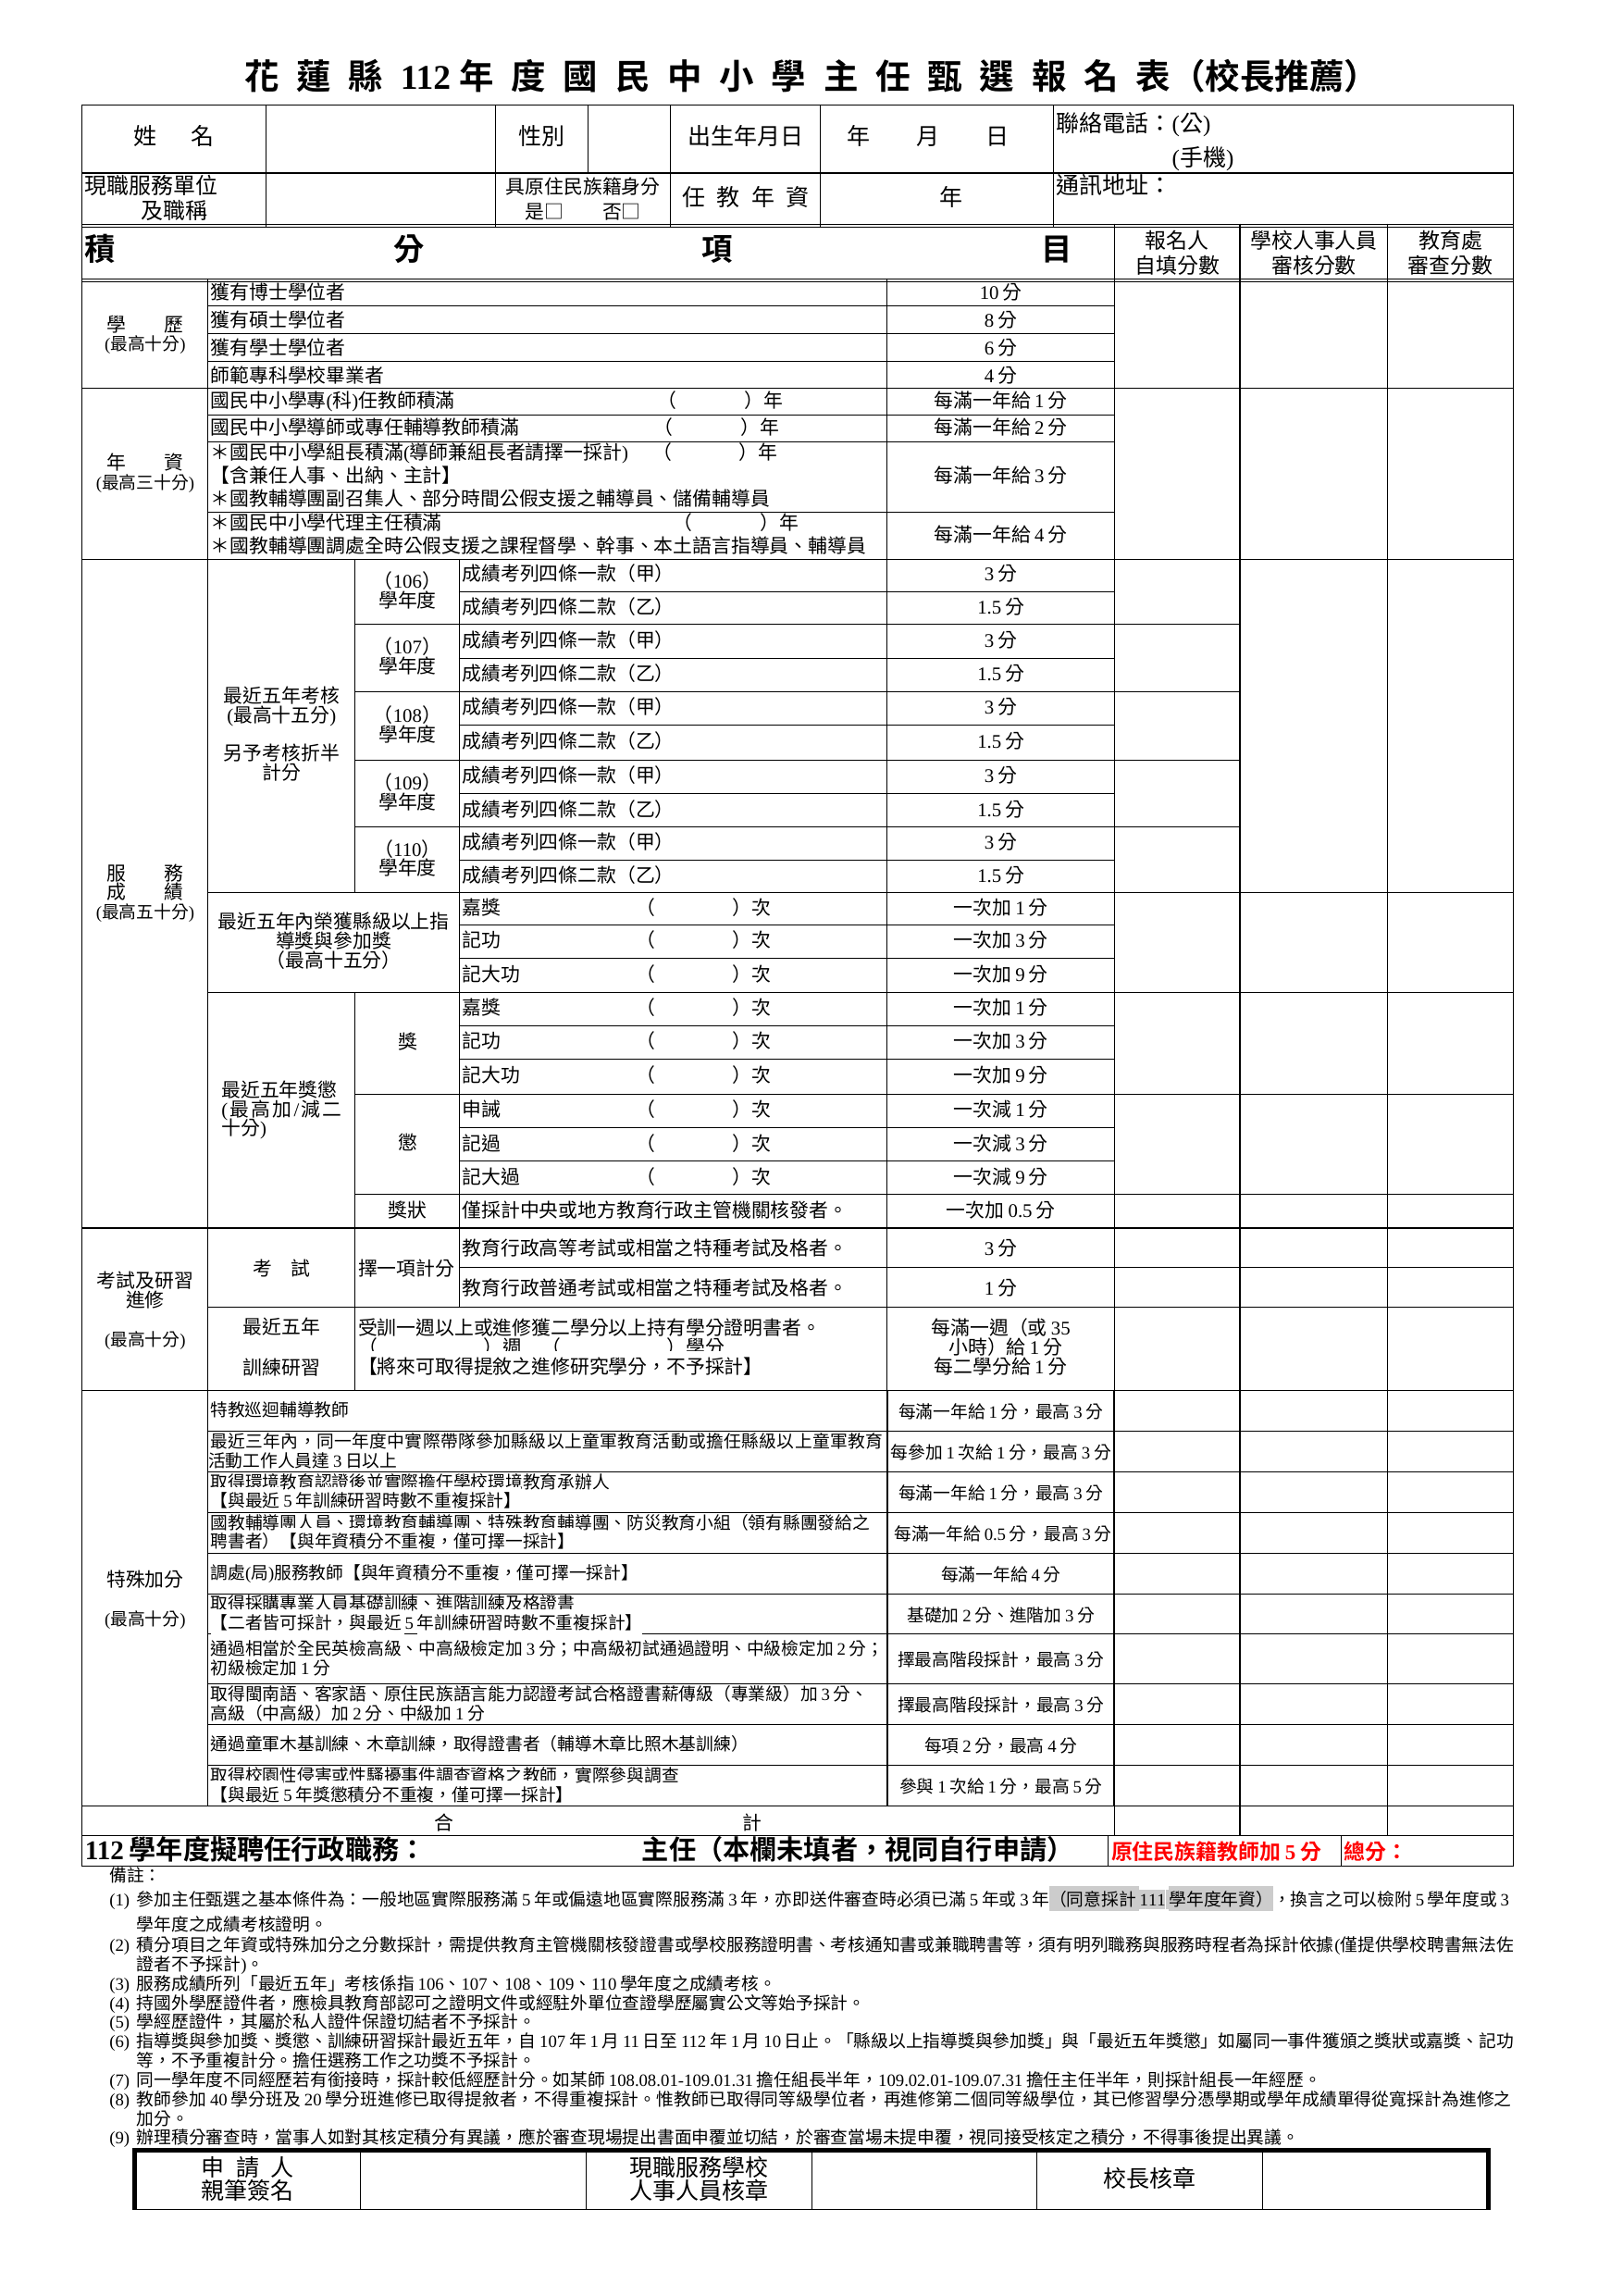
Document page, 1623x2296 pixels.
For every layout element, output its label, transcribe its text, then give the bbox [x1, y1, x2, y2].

table_cell [1115, 1725, 1239, 1765]
table_cell [1241, 1684, 1387, 1724]
table_cell 考 試 [208, 1229, 354, 1307]
list 學經歷證件，其屬於私人證件保證切結者不予採計。 [109, 2013, 1514, 2032]
table_cell [1388, 560, 1513, 892]
table_cell 年 資 (最高三十分) [82, 389, 207, 559]
table_cell [1388, 389, 1513, 559]
table_cell 成績考列四條一款（甲） [460, 625, 886, 658]
table_cell 國民中小學專(科)任教師積滿 （ ）年 [208, 389, 886, 415]
table_cell [1115, 389, 1239, 559]
table_cell 獲有博士學位者 [208, 282, 886, 305]
table_cell 具原住民族籍身分 是□ 否□ [496, 174, 670, 224]
table_cell 申誡 （ ）次 [460, 1095, 886, 1127]
table_cell [1115, 1595, 1239, 1633]
table_cell ＊國民中小學代理主任積滿 （ ）年 ＊國教輔導團調處全時公假支援之課程督學、幹事、本土語言指導員、輔導員 [208, 513, 886, 559]
table_cell 成績考列四條一款（甲） [460, 827, 886, 860]
table_cell 4分 [887, 362, 1114, 388]
table_cell 特殊加分 (最高十分) [82, 1391, 207, 1806]
table_cell [1241, 1391, 1387, 1431]
table_cell [1388, 1806, 1513, 1835]
table_cell 任 教 年 資 [671, 174, 820, 224]
table_cell 學 歷 (最高十分) [82, 282, 207, 388]
table_cell 記大過 （ ）次 [460, 1161, 886, 1194]
table_cell 記大功 （ ）次 [460, 959, 886, 992]
table_cell [1241, 282, 1387, 388]
table_cell 一次加9分 [887, 959, 1114, 992]
table_cell 成績考列四條二款（乙） [460, 592, 886, 624]
table_cell 特教巡迴輔導教師 [208, 1391, 886, 1431]
table_cell 記過 （ ）次 [460, 1128, 886, 1160]
table_cell 每項2分，最高4分 [888, 1725, 1113, 1765]
table_cell 112學年度擬聘任行政職務： 主任（本欄未填者，視同自行申請） [82, 1836, 1108, 1866]
table_cell 3分 [887, 827, 1114, 860]
table_cell [1115, 1095, 1239, 1194]
table_cell [1115, 1308, 1239, 1390]
table_cell 每滿一年給2分 [887, 416, 1114, 441]
table_cell 最近五年內榮獲縣級以上指導獎與參加獎 （最高十五分） [208, 893, 459, 992]
table_cell [1115, 1391, 1239, 1431]
table_cell [1241, 1095, 1387, 1194]
table_cell 獎 [355, 993, 459, 1094]
table_cell 嘉獎 （ ）次 [460, 993, 886, 1025]
table_header 申 請 人 親筆簽名 [137, 2153, 360, 2209]
table_cell 取得採購專業人員基礎訓練、進階訓練及格證書 【二者皆可採計，與最近5年訓練研習時數不重複採計】 [208, 1595, 886, 1633]
table_cell [1388, 1554, 1513, 1593]
table_cell [1241, 993, 1387, 1094]
table_cell 通過相當於全民英檢高級、中高級檢定加3分；中高級初試通過證明、中級檢定加2分；初級檢定加1分 [208, 1634, 886, 1683]
table_cell 記功 （ ）次 [460, 925, 886, 958]
table_cell 獲有學士學位者 [208, 334, 886, 360]
table_cell 最近五年 訓練研習 [208, 1308, 354, 1390]
table_cell 最近五年考核 (最高十五分) 另予考核折半計分 [208, 560, 354, 892]
table_cell 每滿一年給4分 [888, 1554, 1113, 1593]
table_cell 嘉獎 （ ）次 [460, 893, 886, 925]
table_cell [1115, 993, 1239, 1094]
table_cell [1388, 1268, 1513, 1307]
table_header [588, 105, 670, 172]
table_cell [1241, 1472, 1387, 1511]
table_header 姓 名 [82, 105, 266, 172]
table_cell 每滿一年給1分 [887, 389, 1114, 415]
table_cell 獲有碩士學位者 [208, 306, 886, 333]
table_cell 1.5分 [887, 861, 1114, 892]
table_cell 每滿一年給1分，最高3分 [888, 1391, 1113, 1431]
table_cell 3分 [887, 692, 1114, 725]
table_cell 最近三年內，同一年度中實際帶隊參加縣級以上童軍教育活動或擔任縣級以上童軍教育活動工作人員達3日以上 [208, 1432, 886, 1471]
table_cell [1241, 1806, 1387, 1835]
table_cell 1.5分 [887, 726, 1114, 760]
table_cell 1.5分 [887, 592, 1114, 624]
table_header [812, 2153, 1036, 2209]
table_cell 擇最高階段採計，最高3分 [888, 1684, 1113, 1724]
table_cell [1388, 1195, 1513, 1227]
table_cell [1115, 827, 1239, 892]
table_cell 每滿一年給4分 [887, 513, 1114, 559]
list 教師參加40學分班及20學分班進修已取得提敘者，不得重複採計。惟教師已取得同等級學位者，再進修第二個同等級學位，其已修習學分憑學期或學年成績單得從寬採計為進修之加分。 [109, 2090, 1514, 2128]
table_cell [1241, 389, 1387, 559]
table_cell [1388, 1513, 1513, 1552]
table_cell [1388, 1432, 1513, 1471]
table_cell 每滿一週（或35 小時）給1分 每二學分給1分 [887, 1308, 1114, 1390]
table_cell 通過童軍木基訓練、木章訓練，取得證書者（輔導木章比照木基訓練） [208, 1725, 886, 1765]
list 服務成績所列「最近五年」考核係指106、107、108、109、110學年度之成績考核。 [109, 1974, 1514, 1993]
table_cell 國教輔導團人員、環境教育輔導團、特殊教育輔導團、防災教育小組（領有縣團發給之聘書者）【與年資積分不重複，僅可擇一採計】 [208, 1513, 886, 1552]
table_cell 6分 [887, 334, 1114, 360]
list 積分項目之年資或特殊加分之分數採計，需提供教育主管機關核發證書或學校服務證明書、考核通知書或兼職聘書等，須有明列職務與服務時程者為採計依據(僅提供學校聘書無法佐證者不予採計)。 [109, 1936, 1514, 1974]
table_cell [1388, 1766, 1513, 1806]
table_header [361, 2153, 586, 2209]
table_cell （110） 學年度 [355, 827, 459, 892]
table_header 現職服務學校 人事人員核章 [587, 2153, 812, 2209]
table_cell [1241, 560, 1387, 892]
table_cell 服 務 成 績 (最高五十分) [82, 560, 207, 1227]
table_cell 一次減9分 [887, 1161, 1114, 1194]
table_cell （106） 學年度 [355, 560, 459, 624]
table_cell 國民中小學導師或專任輔導教師積滿 （ ）年 [208, 416, 886, 441]
table_cell 教育行政高等考試或相當之特種考試及格者。 [460, 1229, 886, 1267]
table_cell [1115, 1229, 1239, 1267]
table_cell 一次加3分 [887, 1026, 1114, 1059]
table_cell [1388, 893, 1513, 992]
table_cell [1115, 1472, 1239, 1511]
table_cell 受訓一週以上或進修獲二學分以上持有學分證明書者。 （ ）週 （ ）學分 【將來可取得提敘之進修研究學分，不予採計】 [355, 1308, 886, 1390]
table_cell 基礎加2分、進階加3分 [888, 1595, 1113, 1633]
table_cell [1388, 282, 1513, 388]
table_cell 10分 [887, 282, 1114, 305]
table_cell 1.5分 [887, 659, 1114, 691]
table_cell 一次加3分 [887, 925, 1114, 958]
table_cell 3分 [887, 1229, 1114, 1267]
table_header 聯絡電話：(公) (手機) [1054, 105, 1513, 172]
table_cell [1388, 1472, 1513, 1511]
table_cell 每滿一年給0.5分，最高3分 [888, 1513, 1113, 1552]
table_cell 一次加1分 [887, 993, 1114, 1025]
table_cell 3分 [887, 761, 1114, 793]
table_cell [1241, 1195, 1387, 1227]
table_cell 合 計 [82, 1806, 1114, 1835]
table_cell 8分 [887, 306, 1114, 333]
table_cell 每滿一年給3分 [887, 442, 1114, 512]
table_cell [1241, 893, 1387, 992]
table_cell 考試及研習進修 (最高十分) [82, 1229, 207, 1390]
table_cell [1241, 1308, 1387, 1390]
table_header 校長核章 [1037, 2153, 1262, 2209]
table_cell 一次加1分 [887, 893, 1114, 925]
table_cell 通訊地址： [1054, 174, 1513, 224]
table_cell 報名人 自填分數 [1115, 228, 1239, 279]
table_header 性別 [496, 105, 588, 172]
list 指導獎與參加獎、獎懲、訓練研習採計最近五年，自107年1月11日至112年1月10日止。「縣級以上指導獎與參加獎」與「最近五年獎懲」如屬同一事件獲頒之獎狀或嘉獎、記功等，不予重複計分。擔任選務工作之功獎不予採計。 [109, 2032, 1514, 2071]
table_cell 積 分 項 目 [82, 228, 1114, 279]
table_header 年 月 日 [821, 105, 1053, 172]
table_cell （108） 學年度 [355, 692, 459, 760]
table_cell [1115, 1554, 1239, 1593]
table_cell 每滿一年給1分，最高3分 [888, 1472, 1113, 1511]
table_cell 3分 [887, 560, 1114, 590]
table_header [1263, 2153, 1486, 2209]
table_cell [1115, 625, 1239, 691]
table_cell [1241, 1513, 1387, 1552]
table_cell 3分 [887, 625, 1114, 658]
table_cell 成績考列四條二款（乙） [460, 659, 886, 691]
table_cell 1.5分 [887, 794, 1114, 826]
table_cell [1388, 993, 1513, 1094]
table_cell 記功 （ ）次 [460, 1026, 886, 1059]
list 辦理積分審查時，當事人如對其核定積分有異議，應於審查現場提出書面申覆並切結，於審查當場未提申覆，視同接受核定之積分，不得事後提出異議。 [109, 2128, 1514, 2148]
table_cell ＊國民中小學組長積滿(導師兼組長者請擇一採計) （ ）年 【含兼任人事、出納、主計】 ＊國教輔導團副召集人、部分時間公假支援之輔導員、儲備輔導員 [208, 442, 886, 512]
table_cell 一次減1分 [887, 1095, 1114, 1127]
table_cell 取得環境教育認證後並實際擔任學校環境教育承辦人 【與最近5年訓練研習時數不重複採計】 [208, 1472, 886, 1511]
table_cell [266, 174, 495, 224]
table_cell [1115, 1268, 1239, 1307]
text 花 蓮 縣 112 年 度 國 民 中 小 學 主 任 甄 選 報 名 表（校長推薦） [109, 27, 1514, 105]
table_cell [1115, 692, 1239, 760]
table_cell [1115, 560, 1239, 624]
table_cell [1115, 1684, 1239, 1724]
table_cell [1241, 1554, 1387, 1593]
table_cell （109） 學年度 [355, 761, 459, 826]
table_cell [1241, 1766, 1387, 1806]
table_cell 成績考列四條一款（甲） [460, 560, 886, 590]
list 同一學年度不同經歷若有銜接時，採計較低經歷計分。如某師108.08.01-109.01.31擔任組長半年，109.02.01-109.07.31擔任主任半年，則採計組長一年經歷。 [109, 2071, 1514, 2090]
table_cell [1388, 1725, 1513, 1765]
table_cell 調處(局)服務教師【與年資積分不重複，僅可擇一採計】 [208, 1554, 886, 1593]
table_cell [1388, 1095, 1513, 1194]
text 備註： [109, 1867, 1514, 1885]
table_cell [1241, 1595, 1387, 1633]
table_cell 現職服務單位 及職稱 [82, 174, 266, 224]
table_cell （107） 學年度 [355, 625, 459, 691]
table_cell 1分 [887, 1268, 1114, 1307]
table_cell 成績考列四條一款（甲） [460, 761, 886, 793]
table_cell [1241, 1268, 1387, 1307]
table_header 出生年月日 [671, 105, 820, 172]
table_cell [1388, 1308, 1513, 1390]
table_cell 成績考列四條二款（乙） [460, 726, 886, 760]
table_cell [1115, 1634, 1239, 1683]
list 參加主任甄選之基本條件為：一般地區實際服務滿5年或偏遠地區實際服務滿3年，亦即送件審查時必須已滿5年或3年（同意採計111學年度年資），換言之可以檢附5學年度或3學年度之成績考核證明。 [109, 1885, 1514, 1936]
table_cell [1241, 1725, 1387, 1765]
table_cell [1388, 1391, 1513, 1431]
table_cell 懲 [355, 1095, 459, 1194]
table_cell 成績考列四條二款（乙） [460, 861, 886, 892]
table_cell [1115, 1432, 1239, 1471]
table_cell [1115, 893, 1239, 992]
table_cell 擇一項計分 [355, 1229, 459, 1307]
table_cell 成績考列四條一款（甲） [460, 692, 886, 725]
table_cell 擇最高階段採計，最高3分 [888, 1634, 1113, 1683]
table_cell [1388, 1684, 1513, 1724]
table_cell 取得閩南語、客家語、原住民族語言能力認證考試合格證書薪傳級（專業級）加3分、高級（中高級）加2分、中級加1分 [208, 1684, 886, 1724]
table_cell [1115, 1195, 1239, 1227]
table_cell 一次減3分 [887, 1128, 1114, 1160]
table_cell [1115, 282, 1239, 388]
table_cell 年 [821, 174, 1053, 224]
table_cell [1115, 1513, 1239, 1552]
table_cell 教育處 審查分數 [1388, 228, 1513, 279]
table_cell 原住民族籍教師加5分 [1109, 1836, 1341, 1866]
table_cell 學校人事人員審核分數 [1241, 228, 1387, 279]
list 持國外學歷證件者，應檢具教育部認可之證明文件或經駐外單位查證學歷屬實公文等始予採計。 [109, 1993, 1514, 2013]
table_cell [1241, 1229, 1387, 1267]
table_cell [1115, 761, 1239, 826]
table_cell [1241, 1432, 1387, 1471]
table_cell 僅採計中央或地方教育行政主管機關核發者。 [460, 1195, 886, 1227]
table_cell 師範專科學校畢業者 [208, 362, 886, 388]
table_cell 獎狀 [355, 1195, 459, 1227]
table_cell 一次加9分 [887, 1060, 1114, 1094]
table_cell [1241, 1634, 1387, 1683]
table_cell [1115, 1806, 1239, 1835]
table_cell [1388, 1595, 1513, 1633]
table_cell [1388, 1634, 1513, 1683]
table_cell 每參加1次給1分，最高3分 [888, 1432, 1113, 1471]
table_cell 取得校園性侵害或性騷擾事件調查資格之教師，實際參與調查 【與最近5年獎懲積分不重複，僅可擇一採計】 [208, 1766, 886, 1806]
table_cell 總分： [1342, 1836, 1513, 1866]
table_cell 教育行政普通考試或相當之特種考試及格者。 [460, 1268, 886, 1307]
table_cell 一次加0.5分 [887, 1195, 1114, 1227]
table_cell [1388, 1229, 1513, 1267]
table_header [266, 105, 495, 172]
table_cell [1115, 1766, 1239, 1806]
table_cell 最近五年獎懲 (最高加/減二十分) [208, 993, 354, 1227]
table_cell 成績考列四條二款（乙） [460, 794, 886, 826]
table_cell 記大功 （ ）次 [460, 1060, 886, 1094]
table_cell 參與1次給1分，最高5分 [888, 1766, 1113, 1806]
